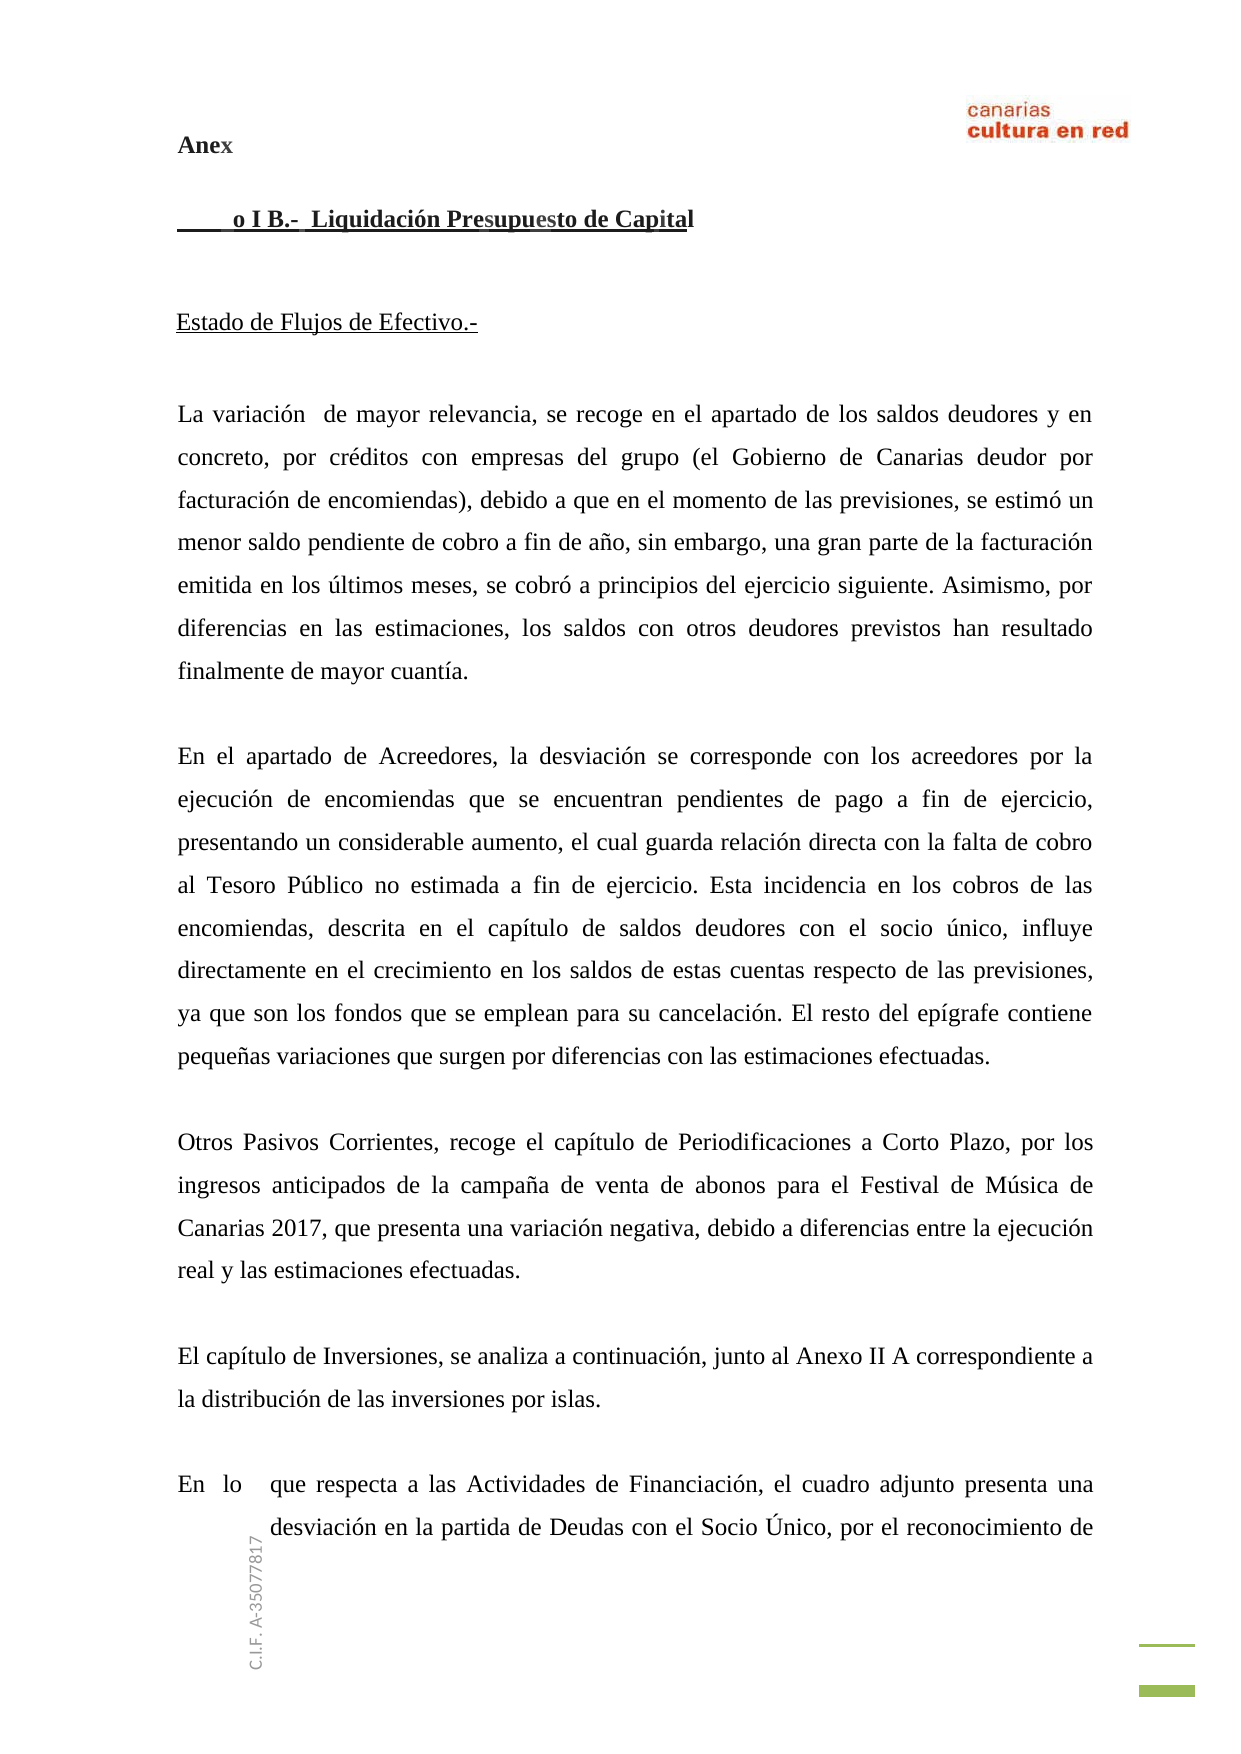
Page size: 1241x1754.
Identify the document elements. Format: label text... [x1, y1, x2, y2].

text En el apartado de Acreedores, la desviación se corresponde con los acreedores por la ejecución de encomiendas que se encuentran pendientes de pago a fin de ejercicio, presentando un considerable aumento, el cual guarda relación directa con la falta de cobro al Tesoro Público no estimada a fin de ejercicio. Esta incidencia en los cobros de las encomiendas, descrita en el capítulo de saldos deudores con el socio único, influye directamente en el crecimiento en los saldos de estas cuentas respecto de las previsiones, ya que son los fondos que se emplean para su cancelación. El resto del epígrafe contiene pequeñas variaciones que surgen por diferencias con las estimaciones efectuadas. [177, 741, 1094, 1070]
text El capítulo de Inversiones, se analiza a continuación, junto al Anexo II A correspondiente a la distribución de las inversiones por islas. [177, 1341, 1094, 1412]
text En lo que respecta a las Actividades de Financiación, el cuadro adjunto presenta una desviación en la partida de Deudas con el Socio Único, por el reconocimiento de [177, 1469, 1094, 1541]
text La variación de mayor relevancia, se recoge en el apartado de los saldos deudores y en concreto, por créditos con empresas del grupo (el Gobierno de Canarias deudor por facturación de encomiendas), debido a que en el momento de las previsiones, se estimó un menor saldo pendiente de cobro a fin de año, sin embargo, una gran parte de la facturación emitida en los últimos meses, se cobró a principios del ejercicio siguiente. Asimismo, por diferencias en las estimaciones, los saldos con otros deudores previstos han resultado finalmente de mayor cuantía. [177, 399, 1094, 685]
text Otros Pasivos Corrientes, recoge el capítulo de Periodificaciones a Corto Plazo, por los ingresos anticipados de la campaña de venta de abonos para el Festival de Música de Canarias 2017, que presenta una variación negativa, debido a diferencias entre la ejecución real y las estimaciones efectuadas. [177, 1127, 1094, 1284]
text Estado de Flujos de Efectivo.- [176, 307, 1100, 336]
text o I B.- Liquidación Presupuesto de Capital [233, 204, 1100, 232]
